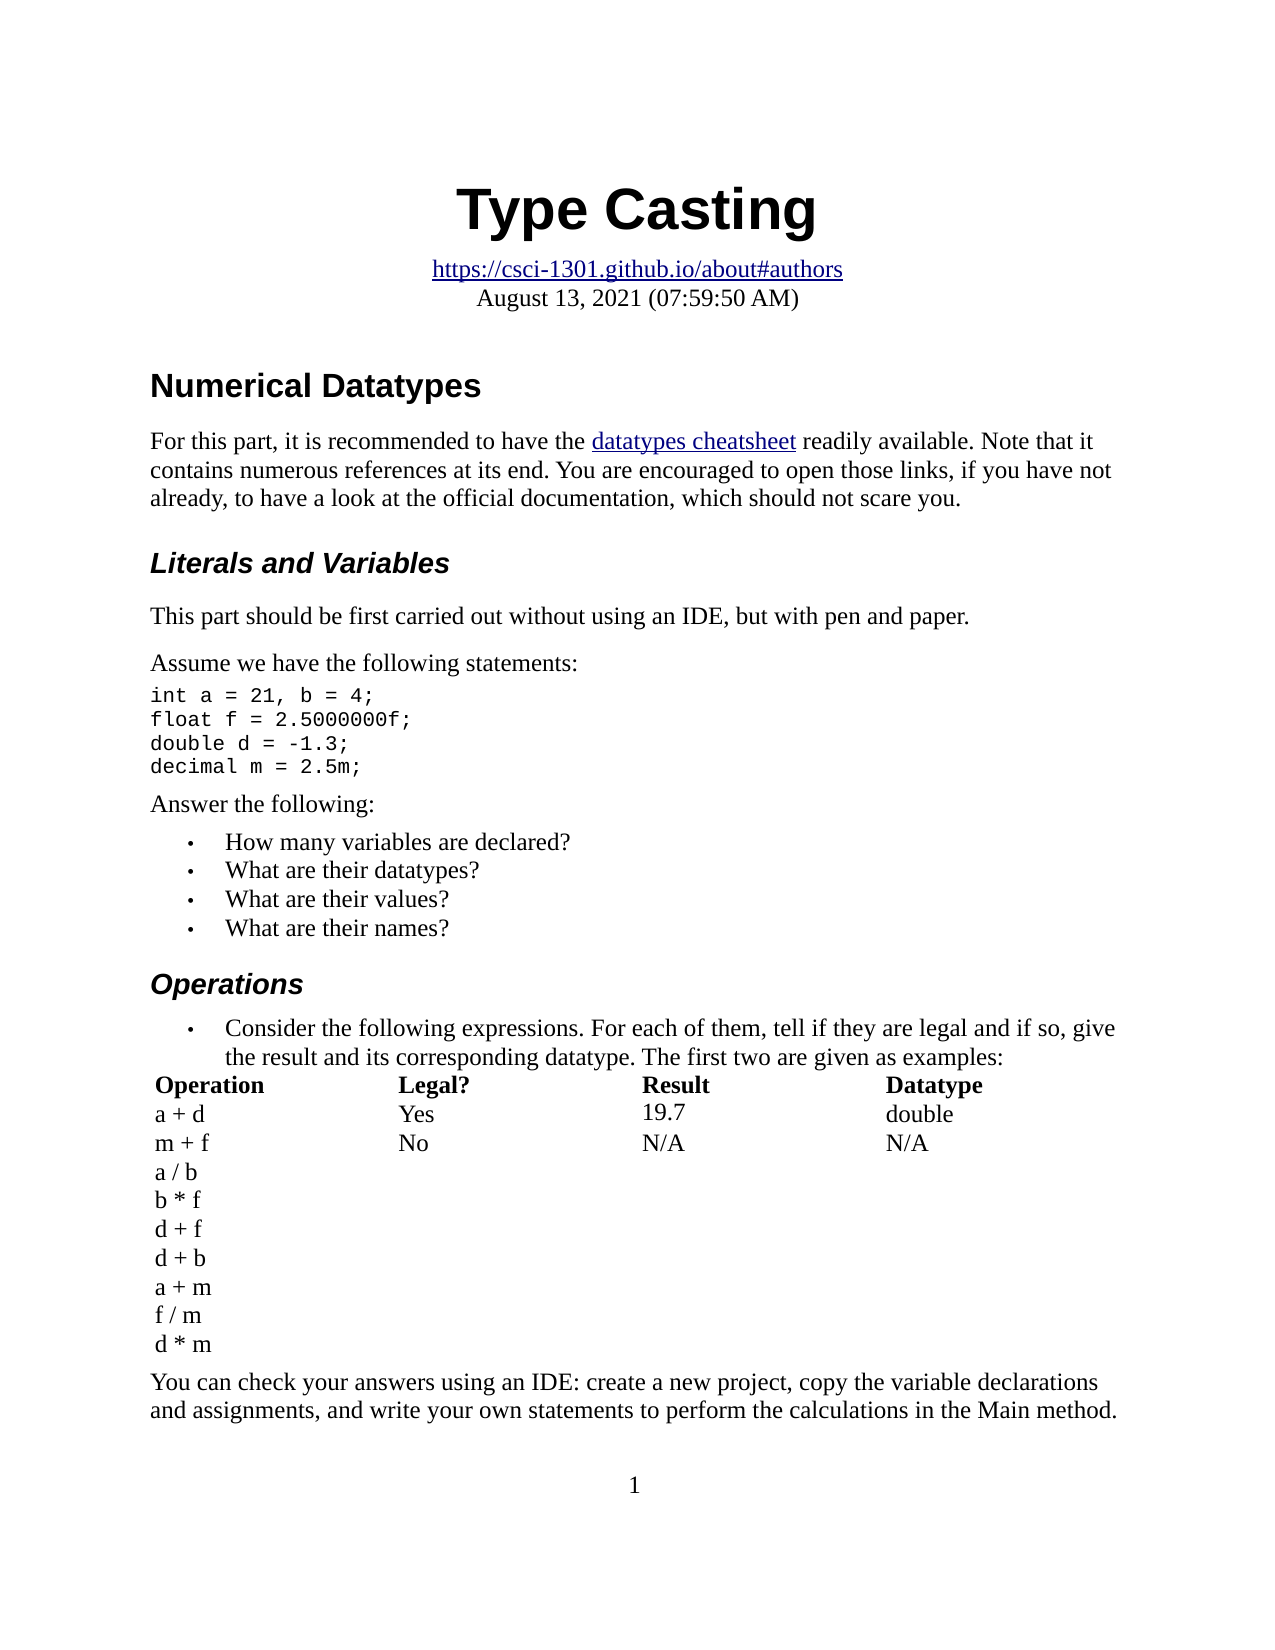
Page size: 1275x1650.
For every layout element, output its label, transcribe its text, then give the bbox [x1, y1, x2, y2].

table_cell [881, 1300, 1125, 1329]
text https://csci-1301.github.io/about#authors [150, 254, 1125, 283]
list What are their datatypes? [187, 856, 1125, 884]
text You can check your answers using an IDE: create a new project, copy the variable declarations and assignments, and write your own statements to perform the calculations in the Main method. [150, 1367, 1125, 1424]
text August 13, 2021 (07:59:50 AM) [150, 283, 1125, 312]
table_cell m + f [150, 1128, 394, 1157]
table_cell [638, 1157, 881, 1185]
text decimal m = 2.5m; [150, 756, 1125, 780]
table_cell [638, 1300, 881, 1329]
table_header Datatype [881, 1070, 1125, 1099]
subtitle Numerical Datatypes [150, 366, 1125, 404]
text float f = 2.5000000f; [150, 709, 1125, 733]
table_cell [881, 1272, 1125, 1300]
list What are their names? [187, 913, 1125, 942]
table_cell f / m [150, 1300, 394, 1329]
table_header Legal? [394, 1070, 637, 1099]
table_cell [638, 1243, 881, 1272]
table_cell N/A [881, 1128, 1125, 1157]
table_cell N/A [638, 1128, 881, 1157]
subtitle Literals and Variables [150, 546, 1125, 580]
table_cell [394, 1243, 637, 1272]
table_cell [881, 1214, 1125, 1243]
table_cell [394, 1185, 637, 1214]
text For this part, it is recommended to have the datatypes cheatsheet readily available. Note that it contains numerous references at its end. You are encouraged to open those links, if you have not already, to have a look at the official documentation, which should not scare you. [150, 426, 1125, 512]
table_cell [638, 1214, 881, 1243]
table_cell [638, 1099, 881, 1128]
table_cell [394, 1329, 637, 1358]
table_cell [638, 1329, 881, 1358]
table_cell a + m [150, 1272, 394, 1300]
table_header Result [638, 1070, 881, 1099]
table_cell a + d [150, 1099, 394, 1128]
subtitle Operations [150, 967, 1125, 1000]
table_cell No [394, 1128, 637, 1157]
table_cell d * m [150, 1329, 394, 1358]
table_cell double [881, 1099, 1125, 1128]
text int a = 21, b = 4; [150, 686, 1125, 709]
table_cell [881, 1185, 1125, 1214]
table_cell d + b [150, 1243, 394, 1272]
table_header Operation [150, 1070, 394, 1099]
text This part should be first carried out without using an IDE, but with pen and paper. [150, 601, 1125, 630]
table_cell [638, 1272, 881, 1300]
table_cell [394, 1157, 637, 1185]
table_cell [638, 1185, 881, 1214]
table_cell [394, 1300, 637, 1329]
table_cell d + f [150, 1214, 394, 1243]
text double d = -1.3; [150, 733, 1125, 756]
list Consider the following expressions. For each of them, tell if they are legal and if so, give the result and its corresponding datatype. The first two are given as examples: [187, 1013, 1125, 1070]
list How many variables are declared? [187, 827, 1125, 856]
table_cell Yes [394, 1099, 637, 1128]
table_cell [394, 1214, 637, 1243]
table_cell [881, 1329, 1125, 1358]
title Type Casting [150, 175, 1125, 242]
list What are their values? [187, 884, 1125, 913]
text Assume we have the following statements: [150, 648, 1125, 677]
table_cell [881, 1157, 1125, 1185]
table_cell [881, 1243, 1125, 1272]
table_cell b * f [150, 1185, 394, 1214]
text Answer the following: [150, 789, 1125, 818]
table_cell a / b [150, 1157, 394, 1185]
table_cell [394, 1272, 637, 1300]
